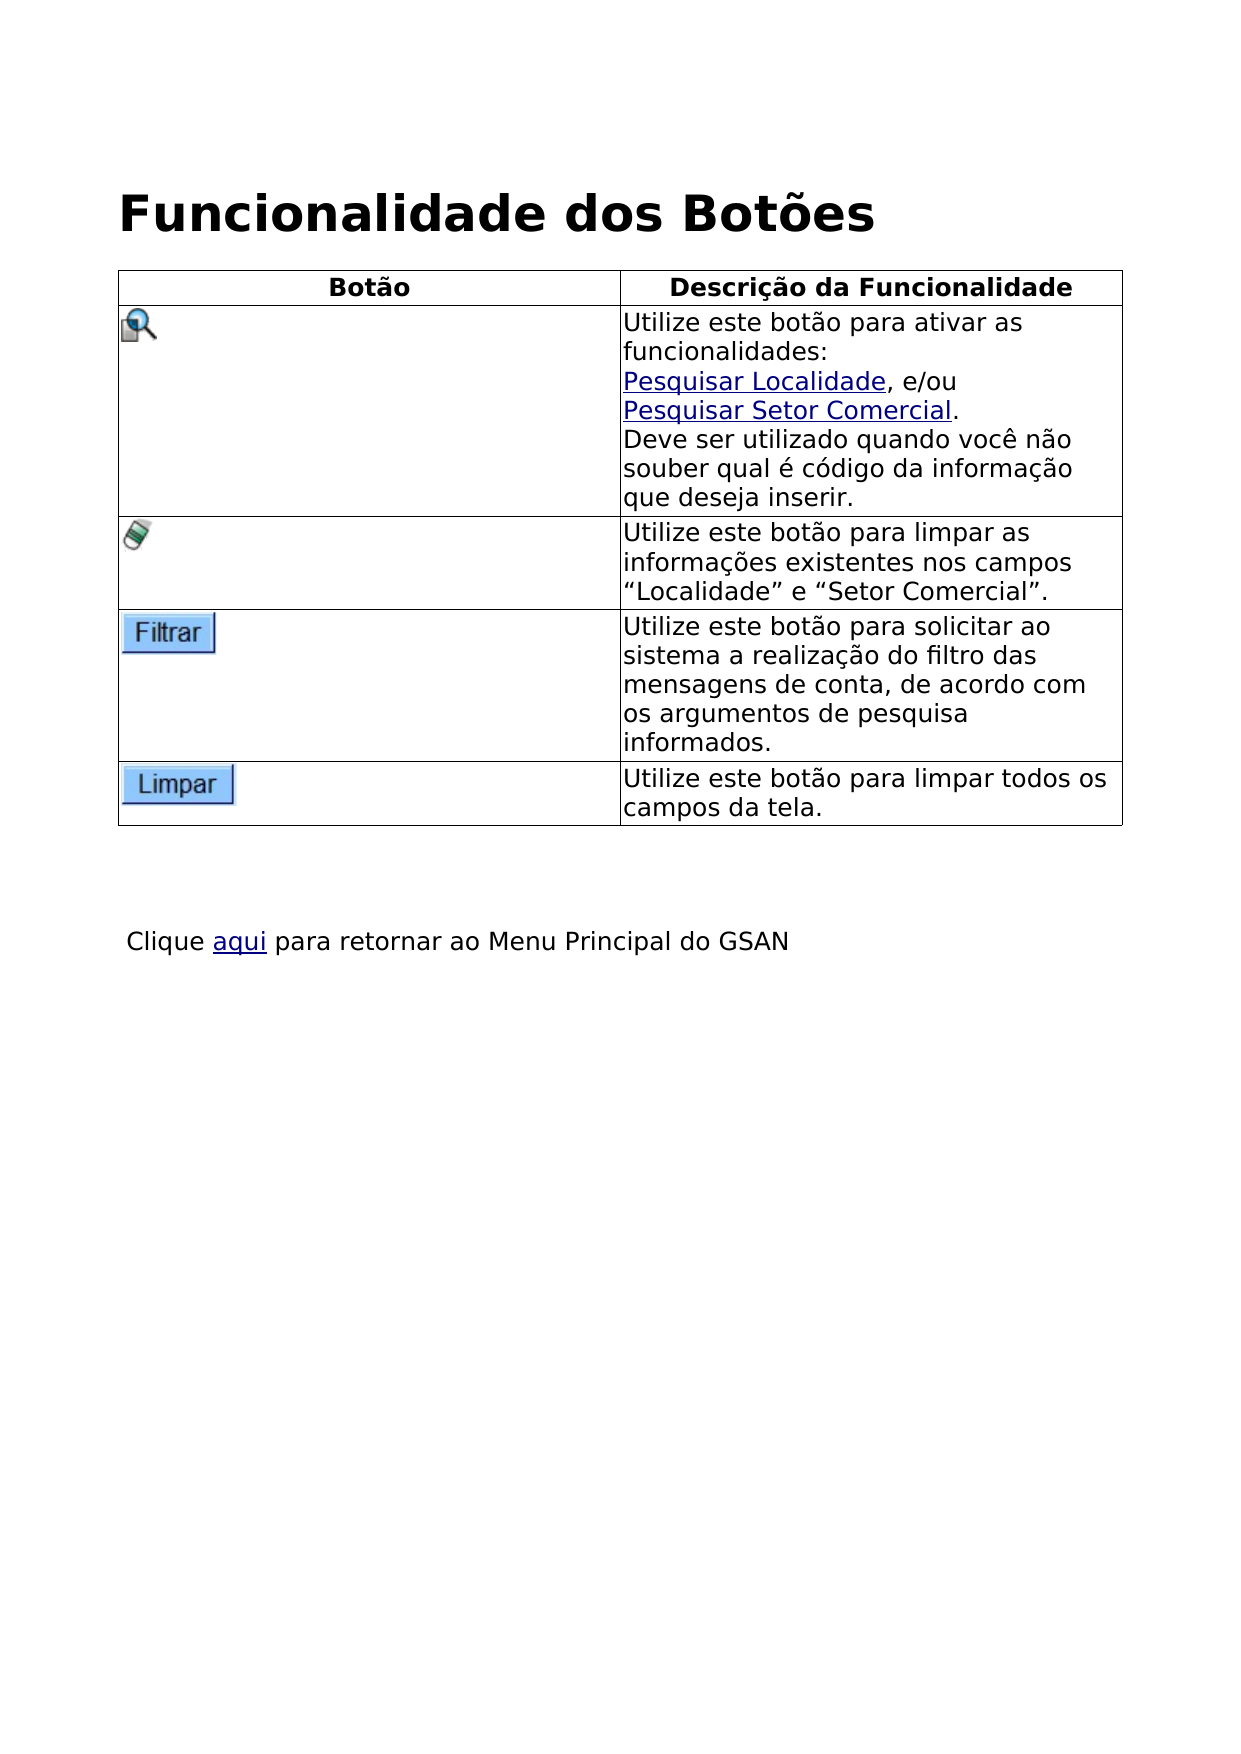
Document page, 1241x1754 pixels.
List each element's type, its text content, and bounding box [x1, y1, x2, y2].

text Clique aqui para retornar ao Menu Principal do GSAN [118, 840, 1122, 957]
table_cell Utilize este botão para limpar as informações existentes nos campos “Localidade” e “Setor Comercial”. [621, 517, 1122, 609]
text [118, 118, 1122, 147]
picture [121, 308, 157, 342]
table_header Descrição da Funcionalidade [621, 271, 1122, 305]
table_cell [119, 306, 620, 516]
table_cell Utilize este botão para limpar todos os campos da tela. [621, 762, 1122, 825]
picture [121, 612, 217, 655]
picture [121, 763, 237, 806]
table_cell [119, 610, 620, 761]
table_cell [119, 517, 620, 609]
table_cell [119, 762, 620, 825]
table_cell Utilize este botão para ativar as funcionalidades: Pesquisar Localidade, e/ou Pesquisar Setor Comercial. Deve ser utilizado quando você não souber qual é código da informação que deseja inserir. [621, 306, 1122, 516]
picture [121, 518, 153, 552]
table_cell Utilize este botão para solicitar ao sistema a realização do filtro das mensagens de conta, de acordo com os argumentos de pesquisa informados. [621, 610, 1122, 761]
table_header Botão [119, 271, 620, 305]
subtitle Funcionalidade dos Botões [118, 185, 1122, 243]
